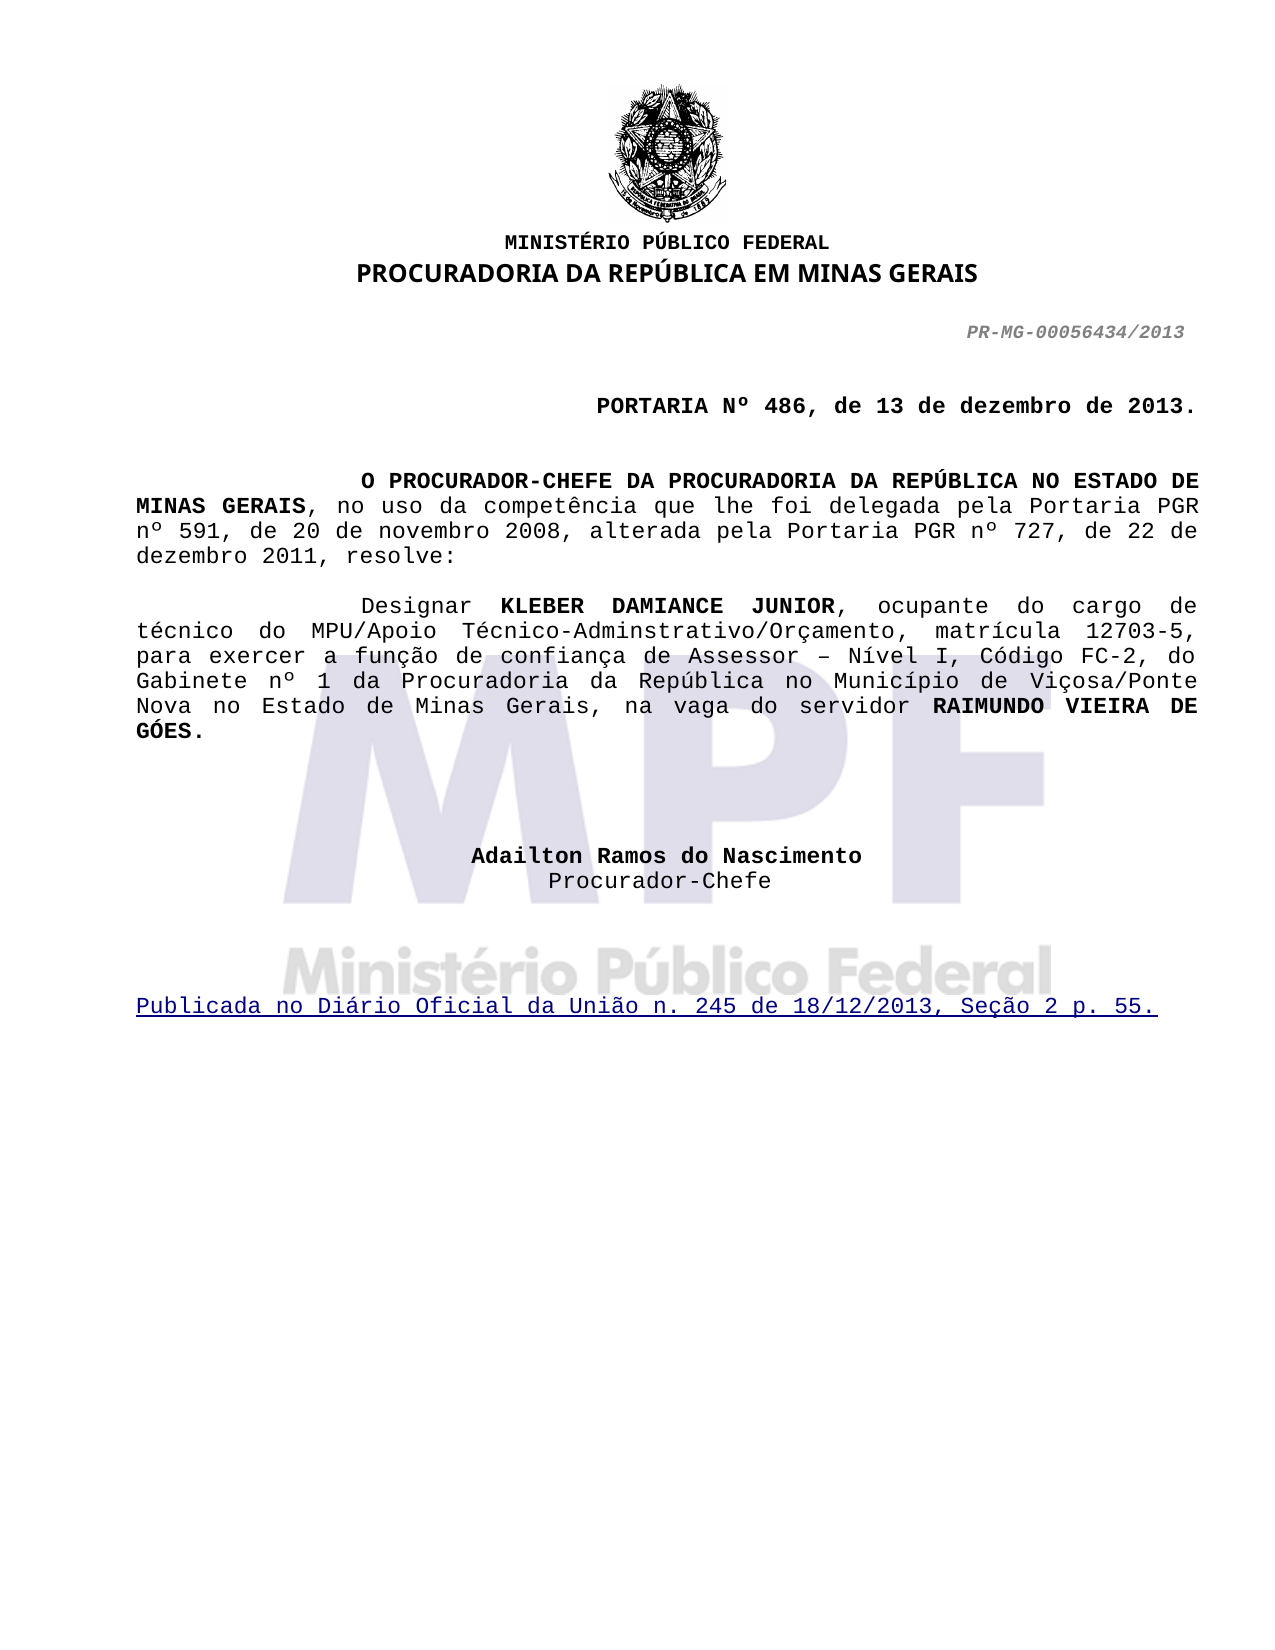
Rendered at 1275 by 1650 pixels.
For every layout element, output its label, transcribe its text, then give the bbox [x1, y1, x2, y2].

picture [283, 743, 1051, 843]
text Publicada no Diário Oficial da União n. 245 de 18/12/2013, Seção 2 p. 55. [136, 993, 1198, 1018]
picture [283, 893, 1051, 993]
text Procurador-Chefe [136, 868, 1198, 893]
text Designar KLEBER DAMIANCE JUNIOR, ocupante do cargo de técnico do MPU/Apoio Técnico-Adminstrativo/Orçamento, matrícula 12703-5, para exercer a função de confiança de Assessor – Nível I, Código FC-2, do Gabinete nº 1 da Procuradoria da República no Município de Viçosa/Ponte Nova no Estado de Minas Gerais, na vaga do servidor RAIMUNDO VIEIRA DE GÓES. [136, 593, 1198, 743]
text O PROCURADOR-CHEFE DA PROCURADORIA DA REPÚBLICA NO ESTADO DE MINAS GERAIS, no uso da competência que lhe foi delegada pela Portaria PGR nº 591, de 20 de novembro 2008, alterada pela Portaria PGR nº 727, de 22 de dezembro 2011, resolve: [136, 468, 1201, 568]
picture [608, 84, 727, 223]
text PR-MG-00056434/2013 [511, 318, 1198, 343]
text PORTARIA Nº 486, de 13 de dezembro de 2013. [511, 393, 1198, 418]
text Adailton Ramos do Nascimento [136, 843, 1198, 868]
